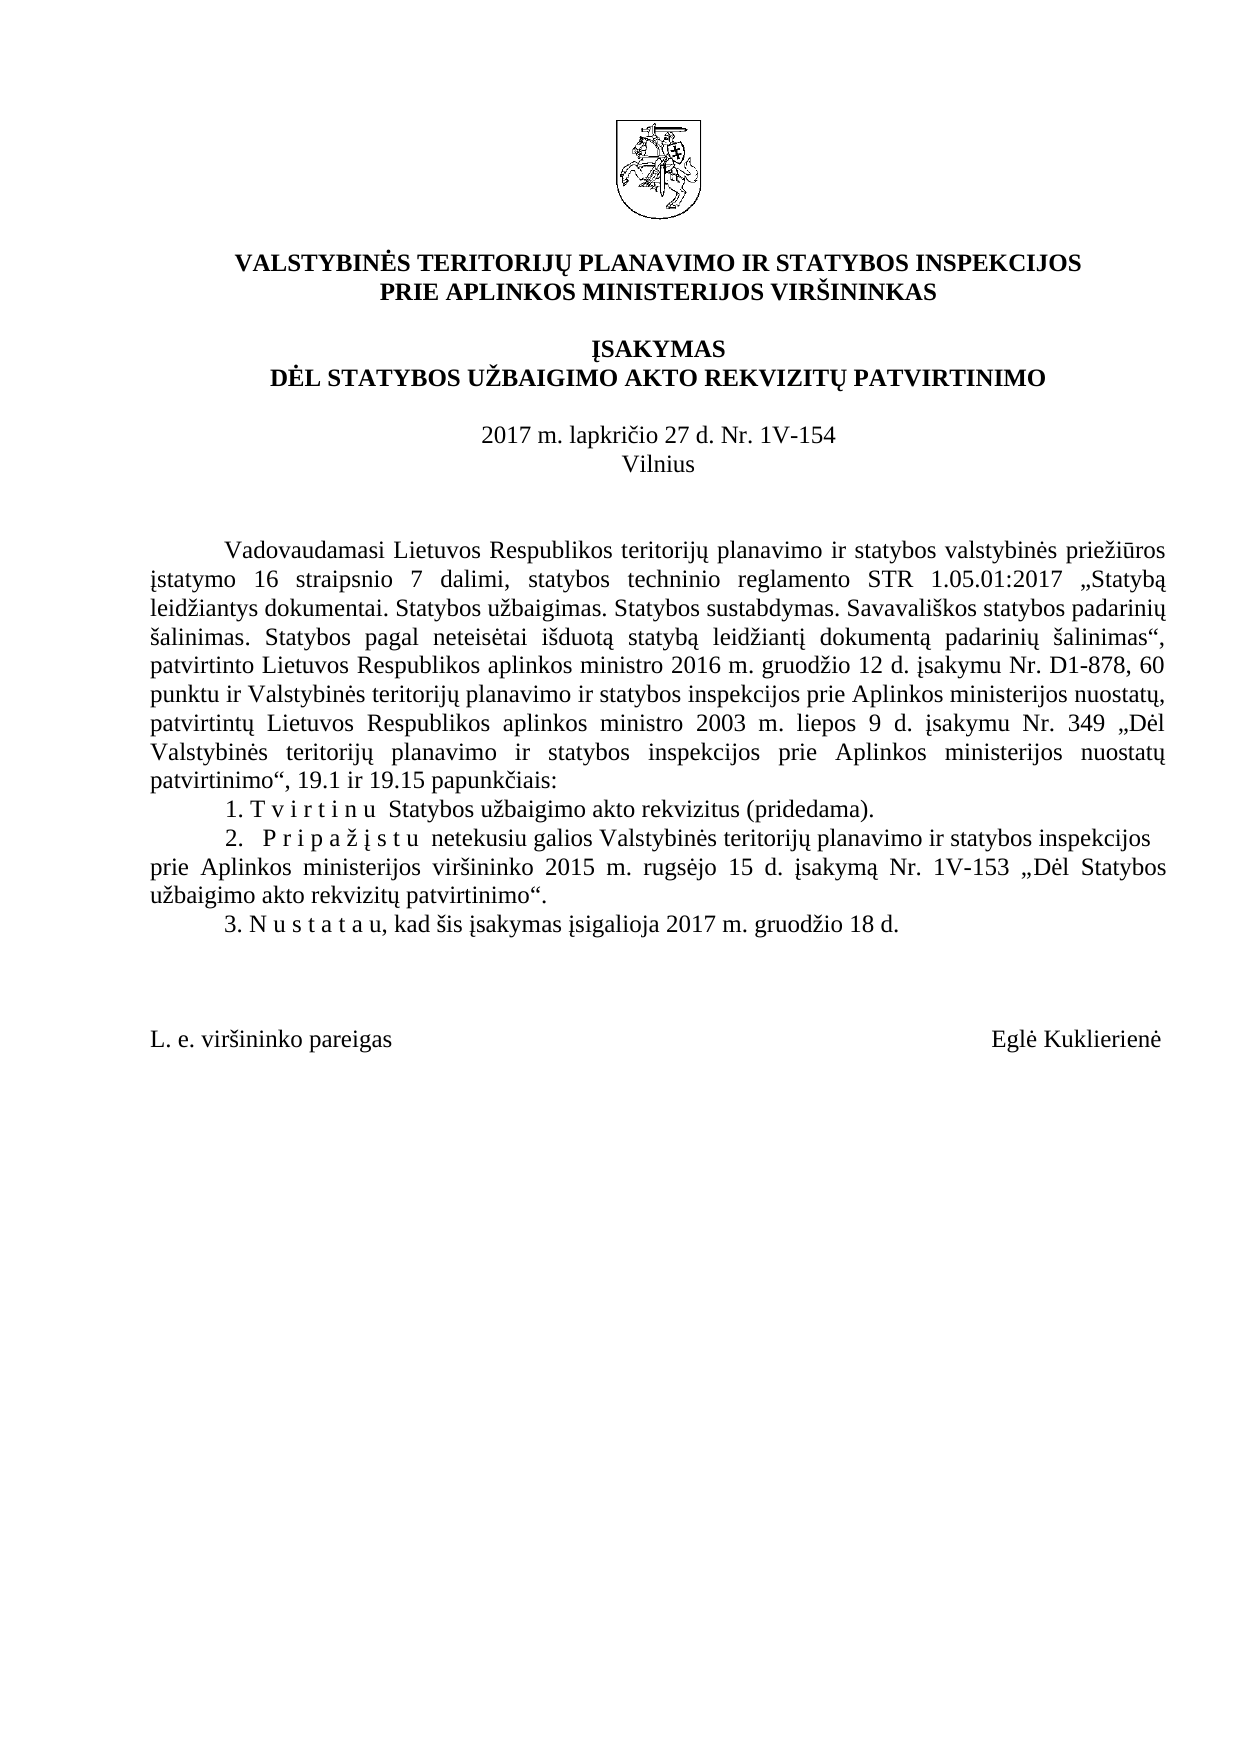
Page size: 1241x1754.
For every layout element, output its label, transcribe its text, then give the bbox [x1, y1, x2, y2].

text L. e. viršininko pareigas Eglė Kuklierienė [150, 1024, 1167, 1053]
text 2017 m. lapkričio 27 d. Nr. 1V-154 [150, 421, 1167, 449]
text DĖL STATYBOS UŽBAIGIMO AKTO REKVIZITŲ PATVIRTINIMO [150, 363, 1167, 392]
text 1. T v i r t i n u Statybos užbaigimo akto rekvizitus (pridedama). [150, 794, 1167, 823]
text Vilnius [150, 449, 1167, 478]
text prie aplinkos ministerijos viršininkas [150, 277, 1167, 306]
text 2. P r i p a ž į s t u netekusiu galios Valstybinės teritorijų planavimo ir statybos inspekcijos [225, 823, 1167, 852]
text prie Aplinkos ministerijos viršininko 2015 m. rugsėjo 15 d. įsakymą Nr. 1V-153 „Dėl Statybos užbaigimo akto rekvizitų patvirtinimo“. [150, 852, 1167, 909]
text ĮSAKYMAS [150, 334, 1167, 363]
text Vadovaudamasi Lietuvos Respublikos teritorijų planavimo ir statybos valstybinės priežiūros įstatymo 16 straipsnio 7 dalimi, statybos techninio reglamento STR 1.05.01:2017 „Statybą leidžiantys dokumentai. Statybos užbaigimas. Statybos sustabdymas. Savavališkos statybos padarinių šalinimas. Statybos pagal neteisėtai išduotą statybą leidžiantį dokumentą padarinių šalinimas“, patvirtinto Lietuvos Respublikos aplinkos ministro 2016 m. gruodžio 12 d. įsakymu Nr. D1-878, 60 punktu ir Valstybinės teritorijų planavimo ir statybos inspekcijos prie Aplinkos ministerijos nuostatų, patvirtintų Lietuvos Respublikos aplinkos ministro 2003 m. liepos 9 d. įsakymu Nr. 349 „Dėl Valstybinės teritorijų planavimo ir statybos inspekcijos prie Aplinkos ministerijos nuostatų patvirtinimo“, 19.1 ir 19.15 papunkčiais: [150, 536, 1167, 794]
text valstybinės teritorijų planavimo ir statybos inspekcijos [150, 248, 1167, 277]
text 3. N u s t a t a u, kad šis įsakymas įsigalioja 2017 m. gruodžio 18 d. [150, 909, 1167, 938]
